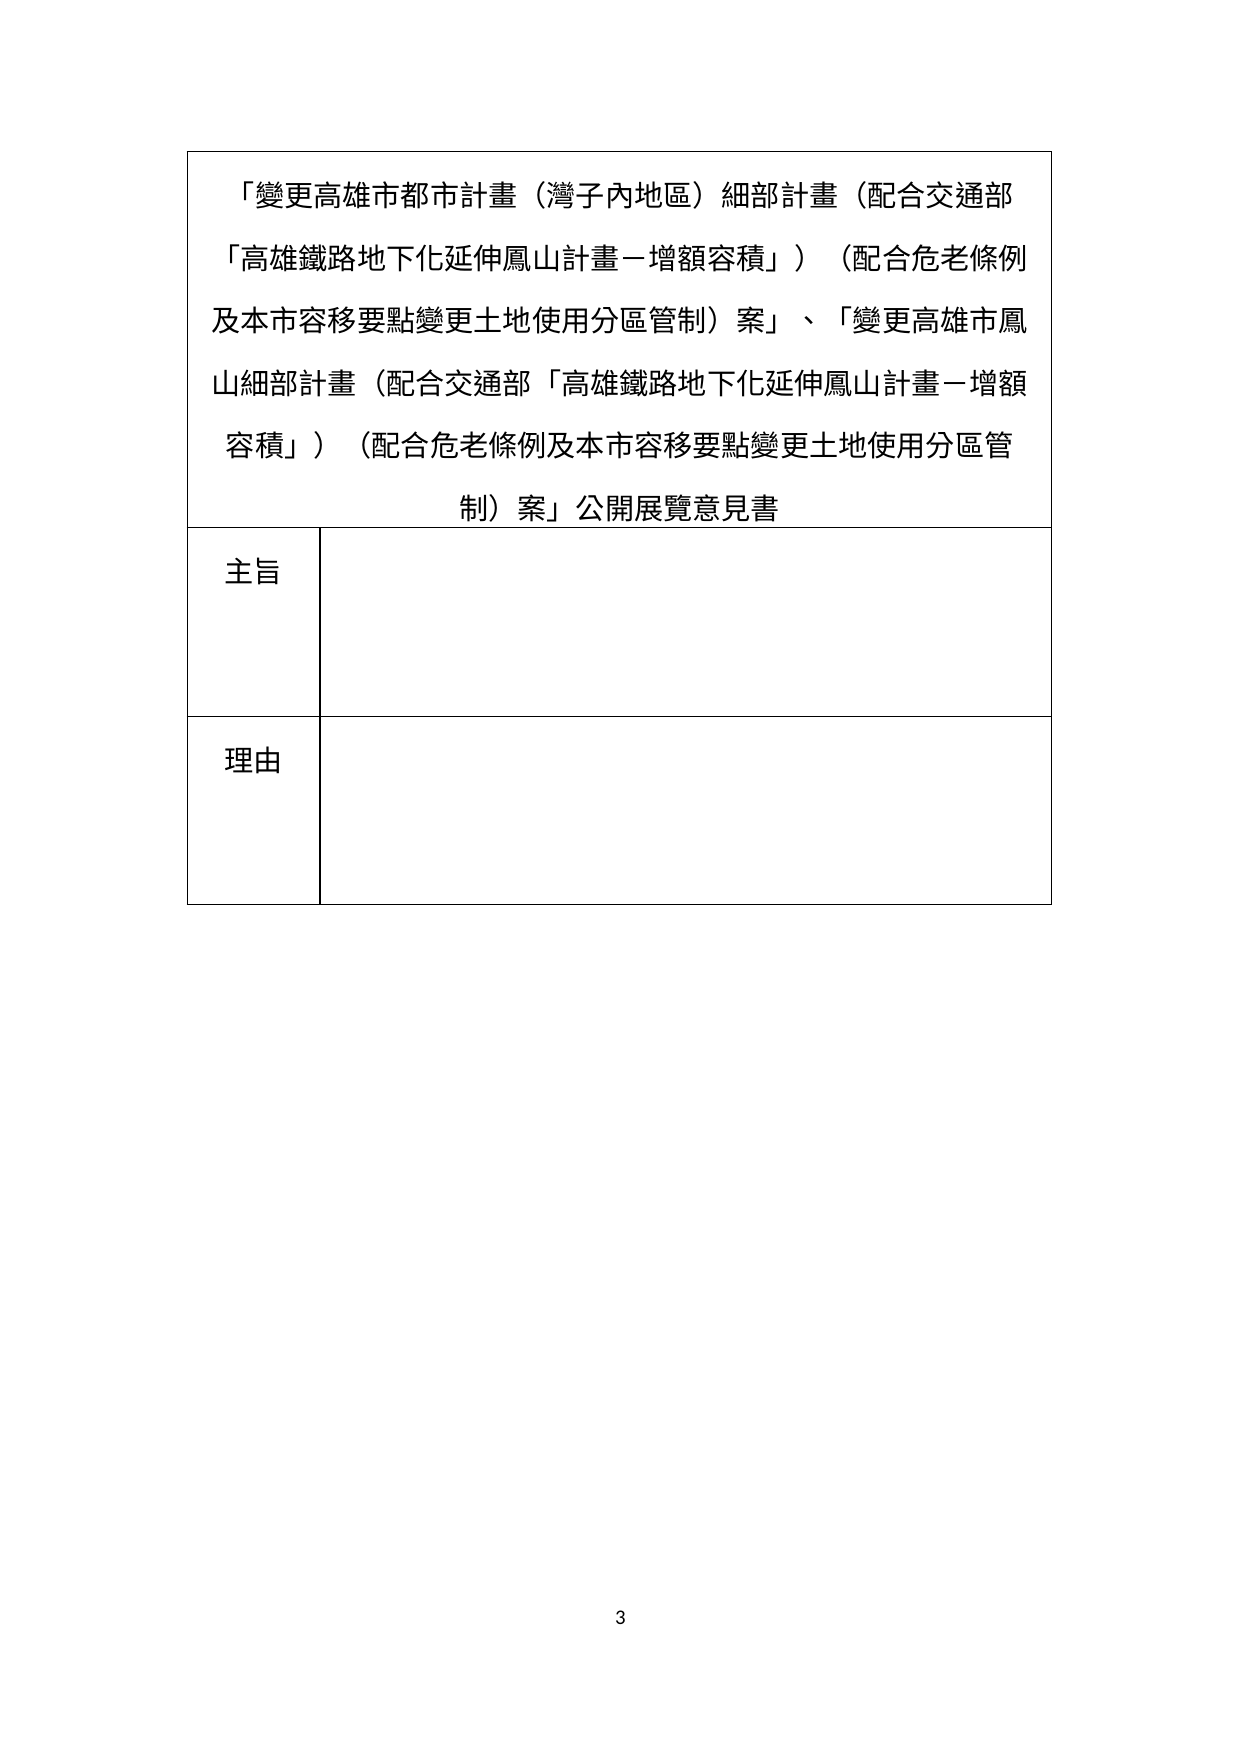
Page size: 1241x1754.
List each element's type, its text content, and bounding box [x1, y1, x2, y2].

table_cell 理由 [188, 717, 319, 904]
table_cell [321, 528, 1051, 716]
table_header 「變更高雄市都市計畫（灣子內地區）細部計畫（配合交通部「高雄鐵路地下化延伸鳳山計畫－增額容積」）（配合危老條例及本市容移要點變更土地使用分區管制）案」、「變更高雄市鳳山細部計畫（配合交通部「高雄鐵路地下化延伸鳳山計畫－增額容積」）（配合危老條例及本市容移要點變更土地使用分區管制）案」公開展覽意見書 [188, 152, 1051, 527]
table_cell [321, 717, 1051, 904]
table_cell 主旨 [188, 528, 319, 716]
